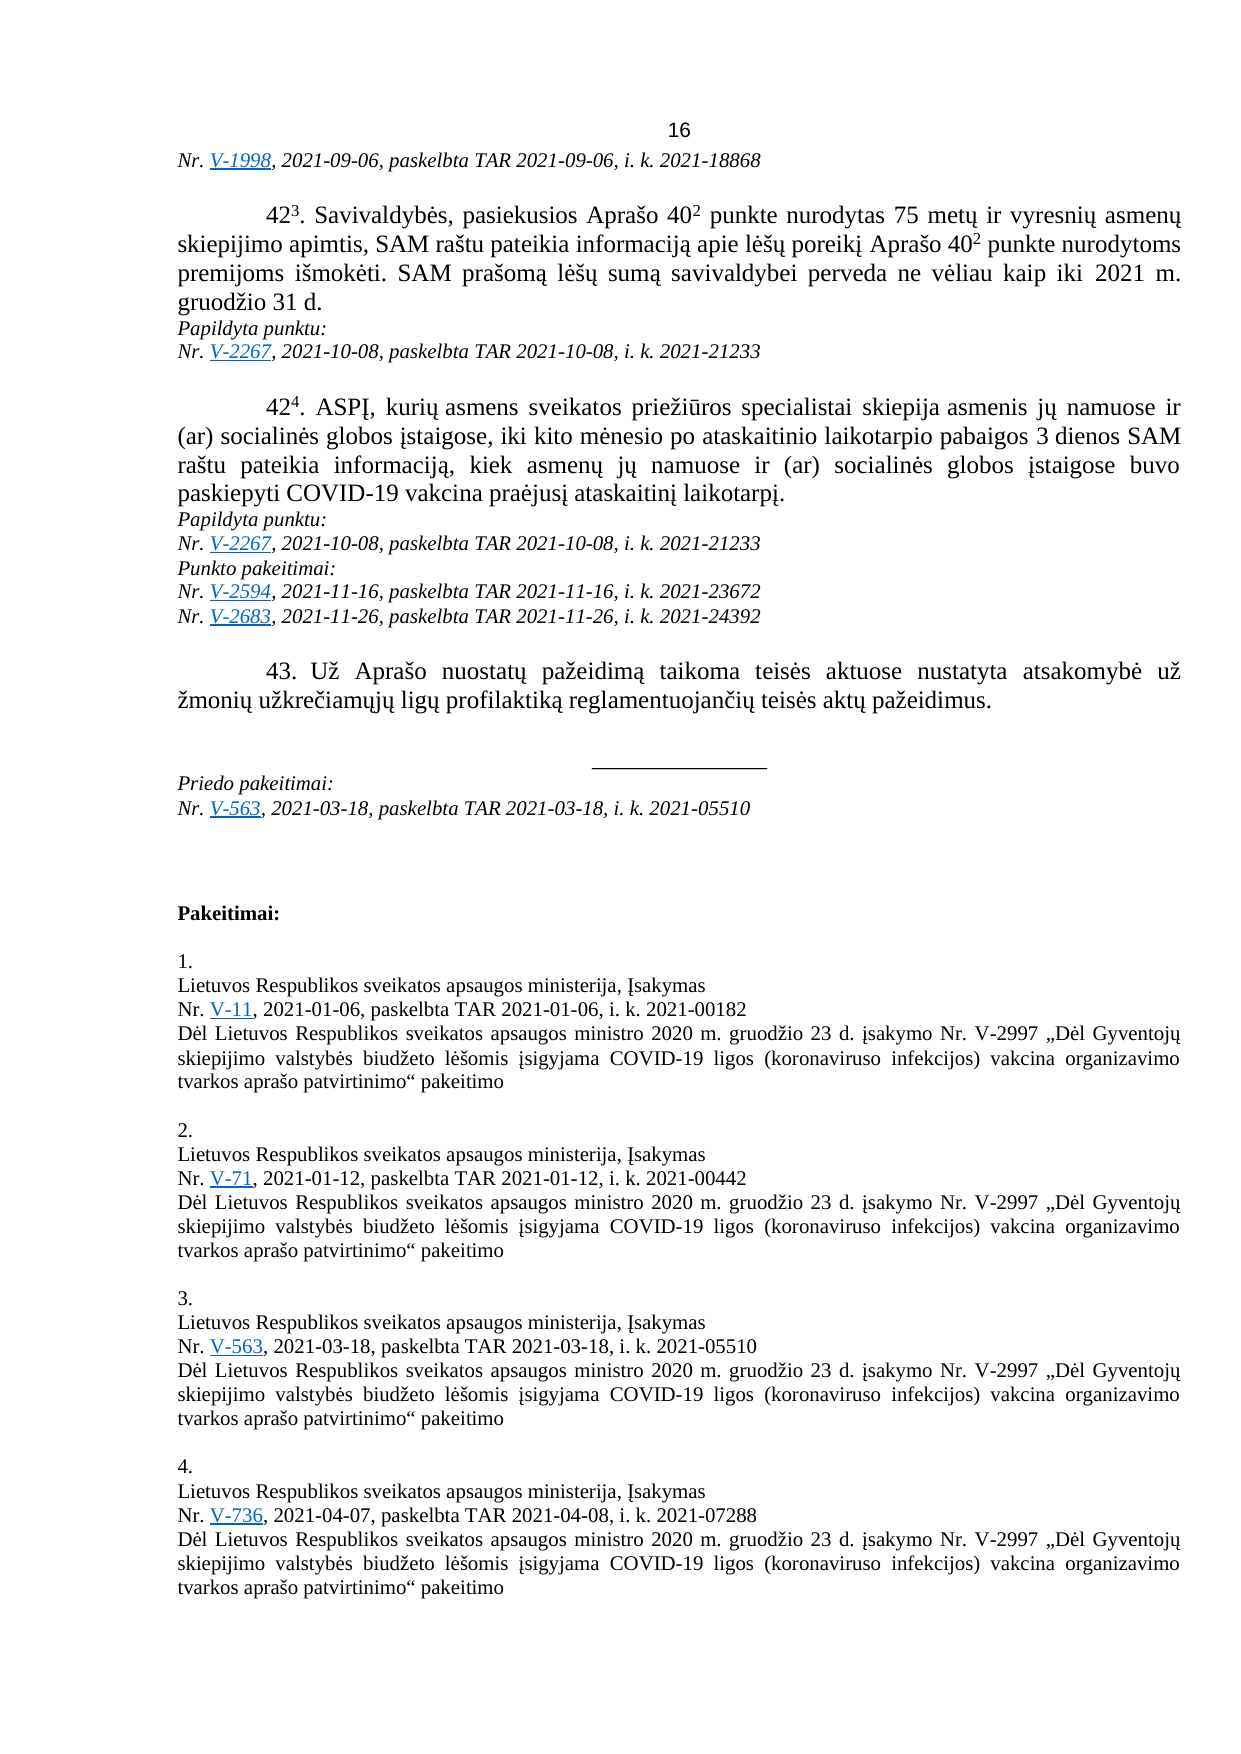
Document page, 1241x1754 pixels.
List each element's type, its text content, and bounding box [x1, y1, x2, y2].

text Dėl Lietuvos Respublikos sveikatos apsaugos ministro 2020 m. gruodžio 23 d. įsakymo Nr. V-2997 „Dėl Gyventojų skiepijimo valstybės biudžeto lėšomis įsigyjama COVID-19 ligos (koronaviruso infekcijos) vakcina organizavimo tvarkos aprašo patvirtinimo“ pakeitimo [177, 1021, 1181, 1093]
text Nr. V-2594, 2021-11-16, paskelbta TAR 2021-11-16, i. k. 2021-23672 [177, 579, 1181, 603]
text 2. [177, 1118, 1181, 1142]
text 3. [177, 1286, 1181, 1310]
text Papildyta punktu: [177, 315, 1181, 339]
text Lietuvos Respublikos sveikatos apsaugos ministerija, Įsakymas [177, 1142, 1181, 1166]
text 423. Savivaldybės, pasiekusios Aprašo 402 punkte nurodytas 75 metų ir vyresnių asmenų skiepijimo apimtis, SAM raštu pateikia informaciją apie lėšų poreikį Aprašo 402 punkte nurodytoms premijoms išmokėti. SAM prašomą lėšų sumą savivaldybei perveda ne vėliau kaip iki 2021 m. gruodžio 31 d. [177, 200, 1181, 315]
text 424. ASPĮ, kurių asmens sveikatos priežiūros specialistai skiepija asmenis jų namuose ir (ar) socialinės globos įstaigose, iki kito mėnesio po ataskaitinio laikotarpio pabaigos 3 dienos SAM raštu pateikia informaciją, kiek asmenų jų namuose ir (ar) socialinės globos įstaigose buvo paskiepyti COVID-19 vakcina praėjusį ataskaitinį laikotarpį. [177, 392, 1181, 507]
text ______________ [177, 743, 1181, 771]
text Nr. V-2267, 2021-10-08, paskelbta TAR 2021-10-08, i. k. 2021-21233 [177, 531, 1181, 555]
text Priedo pakeitimai: [177, 771, 1181, 795]
text Nr. V-1998, 2021-09-06, paskelbta TAR 2021-09-06, i. k. 2021-18868 [177, 148, 1181, 172]
text Nr. V-563, 2021-03-18, paskelbta TAR 2021-03-18, i. k. 2021-05510 [177, 795, 1181, 819]
text Pakeitimai: [177, 901, 1181, 925]
text Dėl Lietuvos Respublikos sveikatos apsaugos ministro 2020 m. gruodžio 23 d. įsakymo Nr. V-2997 „Dėl Gyventojų skiepijimo valstybės biudžeto lėšomis įsigyjama COVID-19 ligos (koronaviruso infekcijos) vakcina organizavimo tvarkos aprašo patvirtinimo“ pakeitimo [177, 1190, 1181, 1262]
text 43. Už Aprašo nuostatų pažeidimą taikoma teisės aktuose nustatyta atsakomybė už žmonių užkrečiamųjų ligų profilaktiką reglamentuojančių teisės aktų pažeidimus. [177, 656, 1181, 714]
text 4. [177, 1454, 1181, 1478]
text Lietuvos Respublikos sveikatos apsaugos ministerija, Įsakymas [177, 1310, 1181, 1334]
text Nr. V-71, 2021-01-12, paskelbta TAR 2021-01-12, i. k. 2021-00442 [177, 1166, 1181, 1190]
text Lietuvos Respublikos sveikatos apsaugos ministerija, Įsakymas [177, 973, 1181, 997]
text Nr. V-2267, 2021-10-08, paskelbta TAR 2021-10-08, i. k. 2021-21233 [177, 339, 1181, 363]
text Dėl Lietuvos Respublikos sveikatos apsaugos ministro 2020 m. gruodžio 23 d. įsakymo Nr. V-2997 „Dėl Gyventojų skiepijimo valstybės biudžeto lėšomis įsigyjama COVID-19 ligos (koronaviruso infekcijos) vakcina organizavimo tvarkos aprašo patvirtinimo“ pakeitimo [177, 1527, 1181, 1599]
text Nr. V-563, 2021-03-18, paskelbta TAR 2021-03-18, i. k. 2021-05510 [177, 1334, 1181, 1358]
text Punkto pakeitimai: [177, 555, 1181, 579]
text Nr. V-2683, 2021-11-26, paskelbta TAR 2021-11-26, i. k. 2021-24392 [177, 603, 1181, 628]
text 1. [177, 949, 1181, 973]
text Nr. V-736, 2021-04-07, paskelbta TAR 2021-04-08, i. k. 2021-07288 [177, 1503, 1181, 1527]
text Lietuvos Respublikos sveikatos apsaugos ministerija, Įsakymas [177, 1478, 1181, 1503]
text Dėl Lietuvos Respublikos sveikatos apsaugos ministro 2020 m. gruodžio 23 d. įsakymo Nr. V-2997 „Dėl Gyventojų skiepijimo valstybės biudžeto lėšomis įsigyjama COVID-19 ligos (koronaviruso infekcijos) vakcina organizavimo tvarkos aprašo patvirtinimo“ pakeitimo [177, 1358, 1181, 1430]
text Nr. V-11, 2021-01-06, paskelbta TAR 2021-01-06, i. k. 2021-00182 [177, 997, 1181, 1021]
text Papildyta punktu: [177, 507, 1181, 531]
